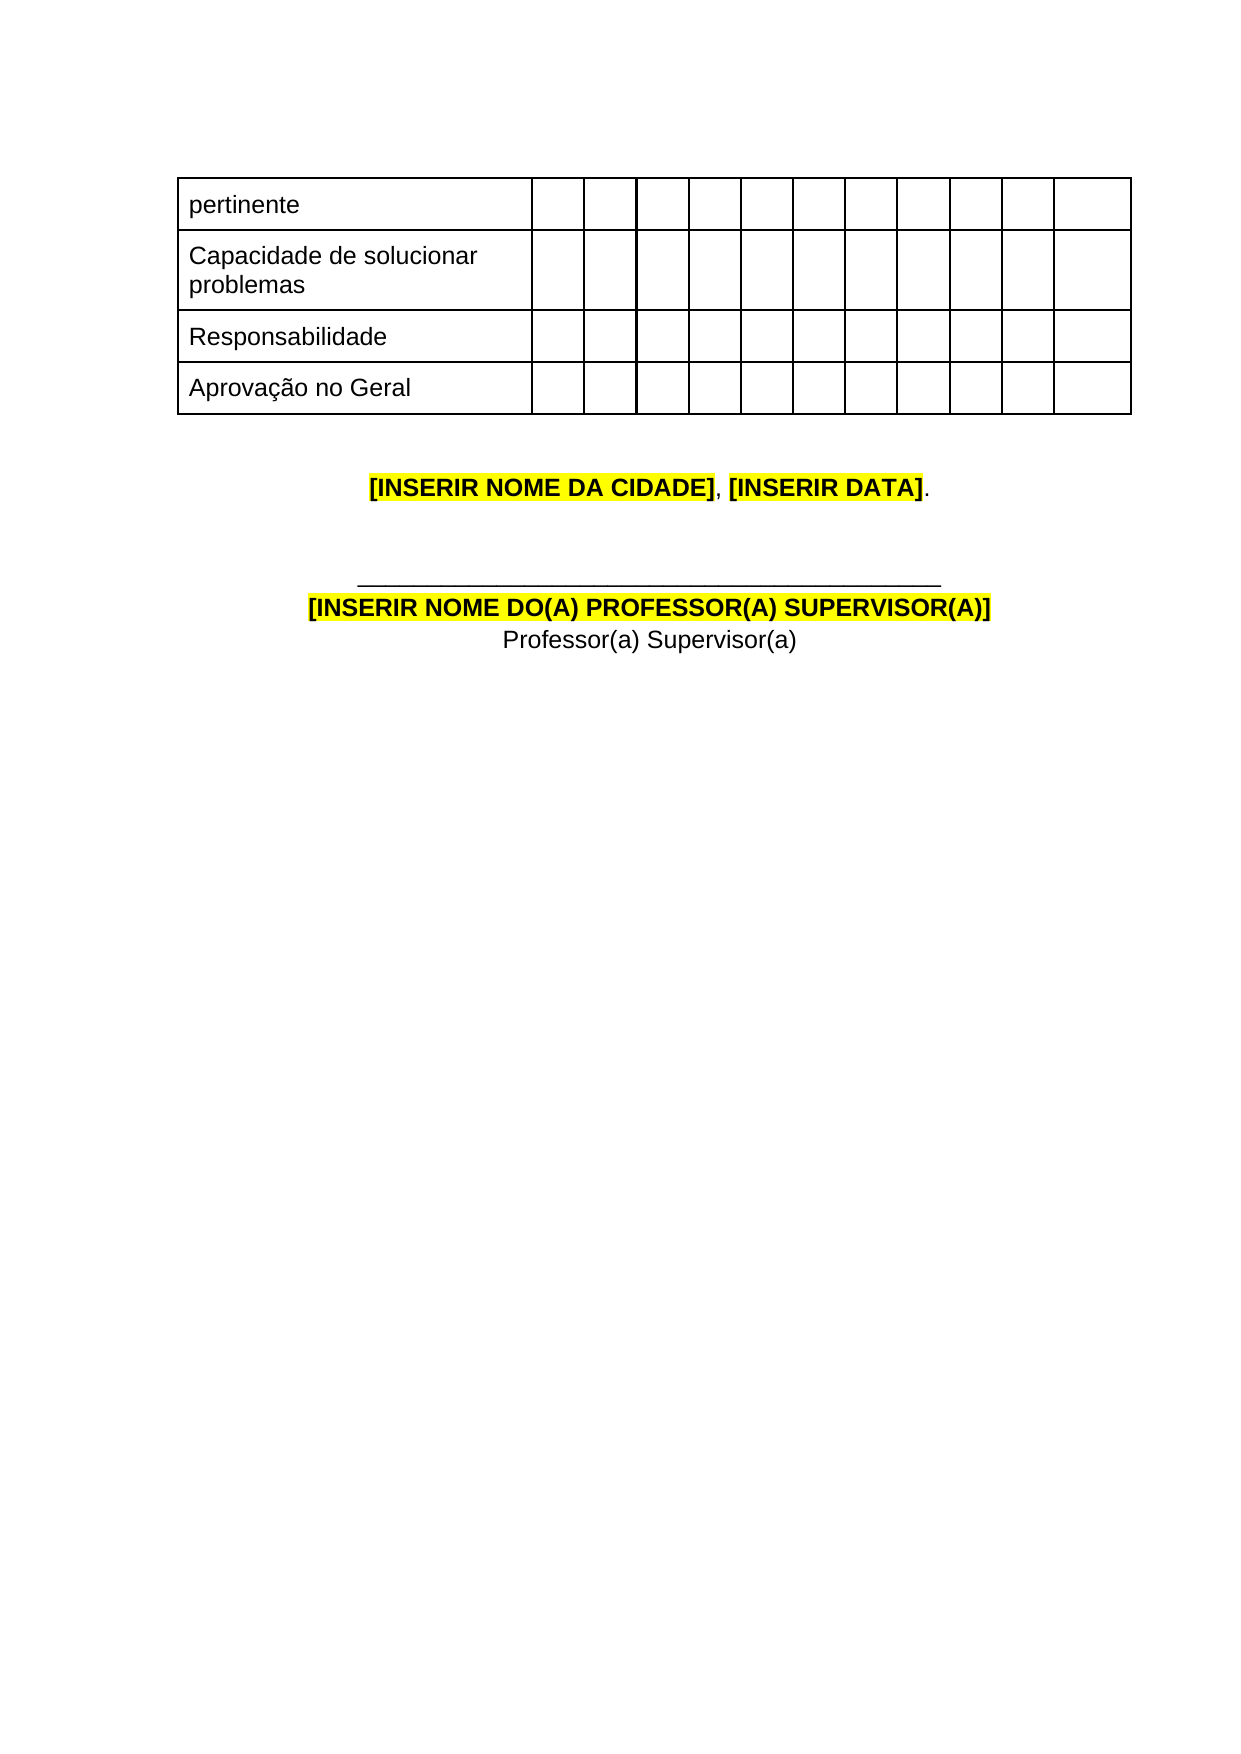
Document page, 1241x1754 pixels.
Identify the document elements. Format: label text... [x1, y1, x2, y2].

table_cell [533, 231, 583, 309]
table_cell [1055, 363, 1130, 413]
table_cell [690, 311, 740, 361]
table_cell [1003, 311, 1053, 361]
text __________________________________________ [177, 559, 1122, 588]
table_cell [585, 179, 635, 229]
table_cell [690, 231, 740, 309]
table_cell [1003, 363, 1053, 413]
table_cell [846, 363, 896, 413]
table_cell [690, 363, 740, 413]
table_cell [846, 179, 896, 229]
table_cell [898, 311, 949, 361]
table_cell [585, 231, 635, 309]
table_cell [533, 179, 583, 229]
table_cell [1003, 231, 1053, 309]
table_cell [533, 363, 583, 413]
table_cell [951, 231, 1001, 309]
table_cell [638, 311, 688, 361]
table_cell [1055, 311, 1130, 361]
table_cell [585, 311, 635, 361]
table_cell [794, 179, 844, 229]
table_cell [638, 231, 688, 309]
table_cell [846, 231, 896, 309]
table_cell [951, 179, 1001, 229]
table_cell Responsabilidade [179, 311, 531, 361]
table_cell [898, 363, 949, 413]
table_cell Capacidade de solucionar problemas [179, 231, 531, 309]
table_cell [1055, 231, 1130, 309]
table_cell [846, 311, 896, 361]
table_cell [742, 311, 792, 361]
table_cell [794, 311, 844, 361]
table_cell [1003, 179, 1053, 229]
text [INSERIR NOME DO(A) PROFESSOR(A) SUPERVISOR(A)] [177, 592, 1122, 621]
table_cell [898, 179, 949, 229]
table_cell [638, 363, 688, 413]
table_cell [585, 363, 635, 413]
table_cell [951, 363, 1001, 413]
table_cell [742, 231, 792, 309]
table_cell [742, 363, 792, 413]
table_cell [690, 179, 740, 229]
table_cell [638, 179, 688, 229]
table_cell [794, 363, 844, 413]
table_cell pertinente [179, 179, 531, 229]
text Professor(a) Supervisor(a) [177, 626, 1122, 654]
table_cell [951, 311, 1001, 361]
text [INSERIR NOME DA CIDADE], [INSERIR DATA]. [177, 473, 1122, 501]
table_cell [1055, 179, 1130, 229]
table_cell [533, 311, 583, 361]
table_cell [898, 231, 949, 309]
table_cell Aprovação no Geral [179, 363, 531, 413]
table_cell [794, 231, 844, 309]
table_cell [742, 179, 792, 229]
